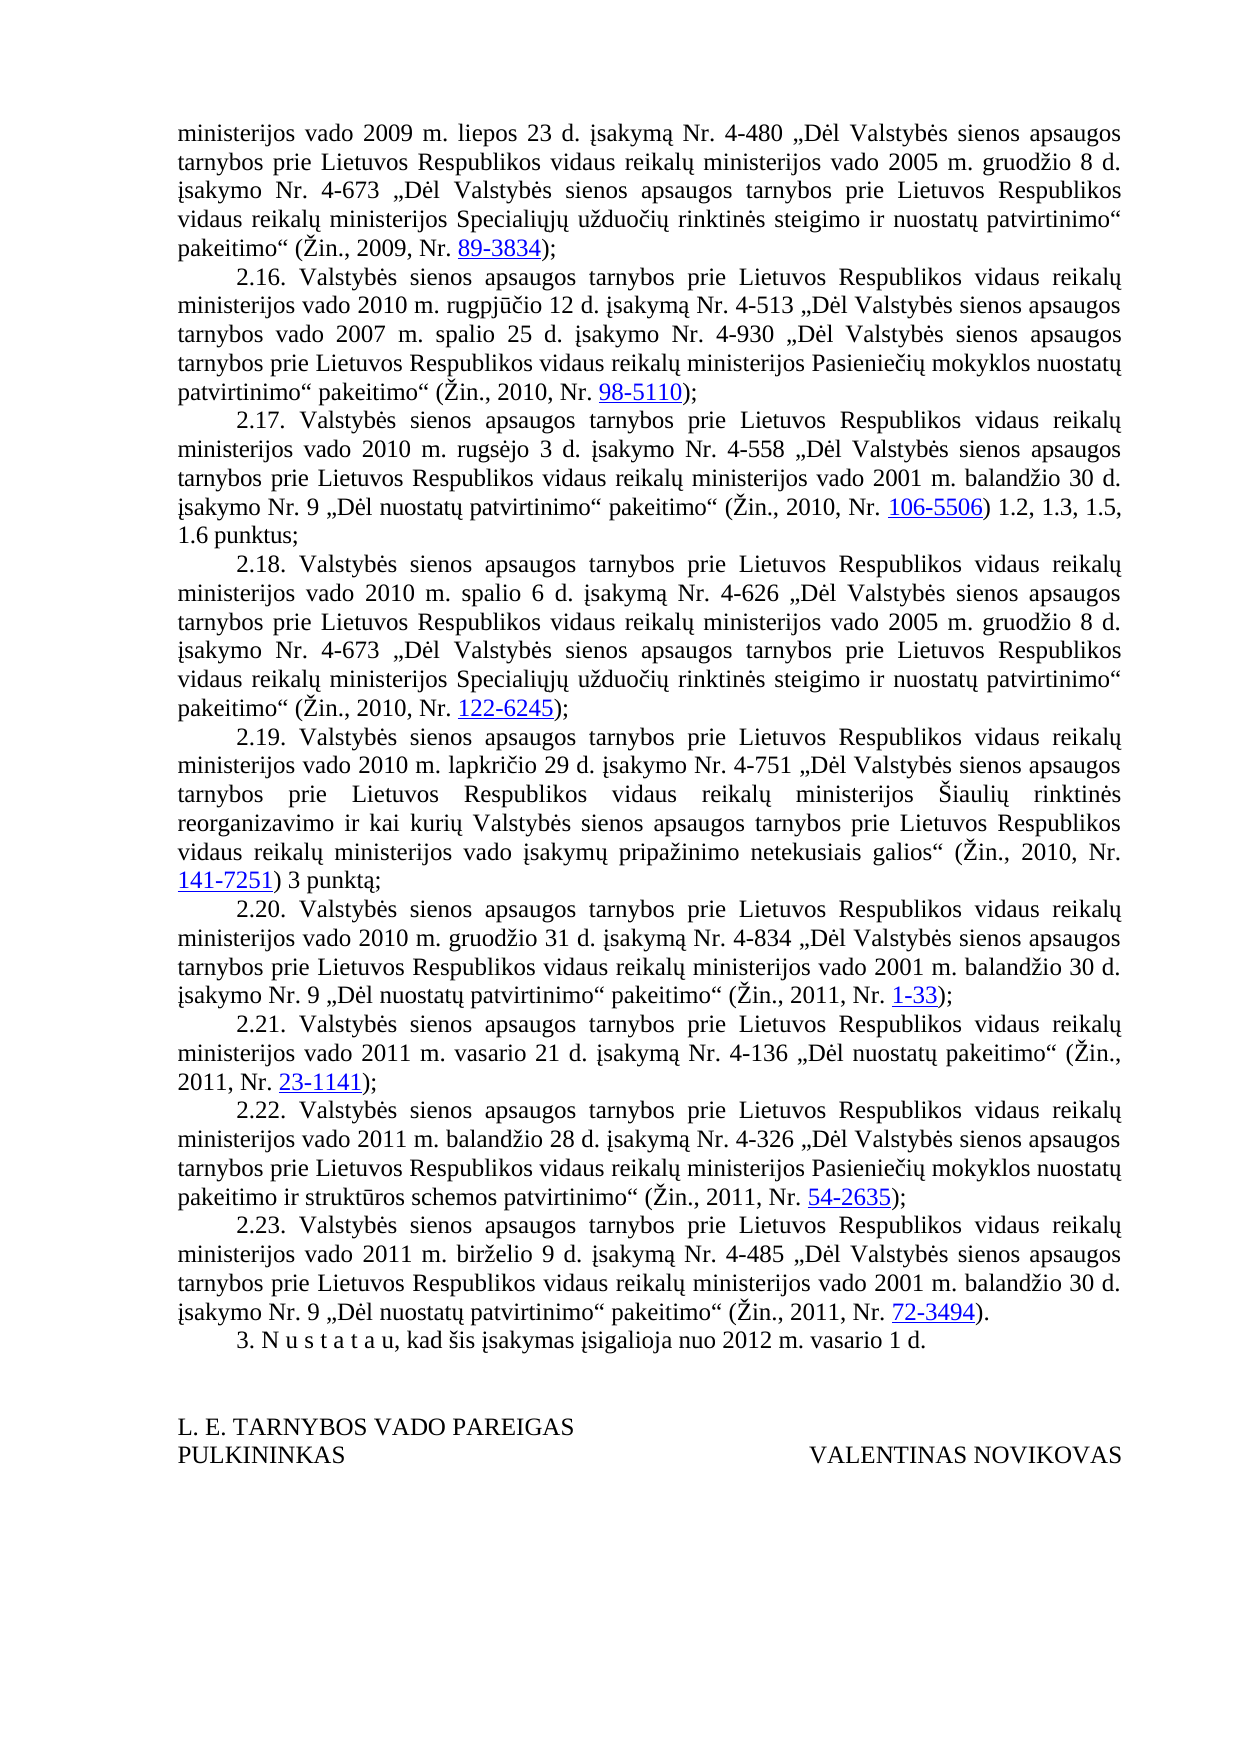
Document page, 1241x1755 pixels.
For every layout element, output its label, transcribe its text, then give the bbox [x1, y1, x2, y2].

text 2.22. Valstybės sienos apsaugos tarnybos prie Lietuvos Respublikos vidaus reikalų ministerijos vado 2011 m. balandžio 28 d. įsakymą Nr. 4-326 „Dėl Valstybės sienos apsaugos tarnybos prie Lietuvos Respublikos vidaus reikalų ministerijos Pasieniečių mokyklos nuostatų pakeitimo ir struktūros schemos patvirtinimo“ (Žin., 2011, Nr. 54-2635); [177, 1096, 1122, 1211]
text 2.23. Valstybės sienos apsaugos tarnybos prie Lietuvos Respublikos vidaus reikalų ministerijos vado 2011 m. birželio 9 d. įsakymą Nr. 4-485 „Dėl Valstybės sienos apsaugos tarnybos prie Lietuvos Respublikos vidaus reikalų ministerijos vado 2001 m. balandžio 30 d. įsakymo Nr. 9 „Dėl nuostatų patvirtinimo“ pakeitimo“ (Žin., 2011, Nr. 72-3494). [177, 1211, 1122, 1326]
text 2.21. Valstybės sienos apsaugos tarnybos prie Lietuvos Respublikos vidaus reikalų ministerijos vado 2011 m. vasario 21 d. įsakymą Nr. 4-136 „Dėl nuostatų pakeitimo“ (Žin., 2011, Nr. 23-1141); [177, 1009, 1122, 1096]
text 2.19. Valstybės sienos apsaugos tarnybos prie Lietuvos Respublikos vidaus reikalų ministerijos vado 2010 m. lapkričio 29 d. įsakymo Nr. 4-751 „Dėl Valstybės sienos apsaugos tarnybos prie Lietuvos Respublikos vidaus reikalų ministerijos Šiaulių rinktinės reorganizavimo ir kai kurių Valstybės sienos apsaugos tarnybos prie Lietuvos Respublikos vidaus reikalų ministerijos vado įsakymų pripažinimo netekusiais galios“ (Žin., 2010, Nr. 141-7251) 3 punktą; [177, 722, 1122, 894]
text pulkininkas Valentinas Novikovas [177, 1441, 1122, 1469]
text ministerijos vado 2009 m. liepos 23 d. įsakymą Nr. 4-480 „Dėl Valstybės sienos apsaugos tarnybos prie Lietuvos Respublikos vidaus reikalų ministerijos vado 2005 m. gruodžio 8 d. įsakymo Nr. 4-673 „Dėl Valstybės sienos apsaugos tarnybos prie Lietuvos Respublikos vidaus reikalų ministerijos Specialiųjų užduočių rinktinės steigimo ir nuostatų patvirtinimo“ pakeitimo“ (Žin., 2009, Nr. 89-3834); [177, 118, 1122, 262]
text 2.18. Valstybės sienos apsaugos tarnybos prie Lietuvos Respublikos vidaus reikalų ministerijos vado 2010 m. spalio 6 d. įsakymą Nr. 4-626 „Dėl Valstybės sienos apsaugos tarnybos prie Lietuvos Respublikos vidaus reikalų ministerijos vado 2005 m. gruodžio 8 d. įsakymo Nr. 4-673 „Dėl Valstybės sienos apsaugos tarnybos prie Lietuvos Respublikos vidaus reikalų ministerijos Specialiųjų užduočių rinktinės steigimo ir nuostatų patvirtinimo“ pakeitimo“ (Žin., 2010, Nr. 122-6245); [177, 549, 1122, 722]
text 2.20. Valstybės sienos apsaugos tarnybos prie Lietuvos Respublikos vidaus reikalų ministerijos vado 2010 m. gruodžio 31 d. įsakymą Nr. 4-834 „Dėl Valstybės sienos apsaugos tarnybos prie Lietuvos Respublikos vidaus reikalų ministerijos vado 2001 m. balandžio 30 d. įsakymo Nr. 9 „Dėl nuostatų patvirtinimo“ pakeitimo“ (Žin., 2011, Nr. 1-33); [177, 894, 1122, 1009]
text 2.16. Valstybės sienos apsaugos tarnybos prie Lietuvos Respublikos vidaus reikalų ministerijos vado 2010 m. rugpjūčio 12 d. įsakymą Nr. 4-513 „Dėl Valstybės sienos apsaugos tarnybos vado 2007 m. spalio 25 d. įsakymo Nr. 4-930 „Dėl Valstybės sienos apsaugos tarnybos prie Lietuvos Respublikos vidaus reikalų ministerijos Pasieniečių mokyklos nuostatų patvirtinimo“ pakeitimo“ (Žin., 2010, Nr. 98-5110); [177, 262, 1122, 406]
text 3. Nustatau, kad šis įsakymas įsigalioja nuo 2012 m. vasario 1 d. [177, 1326, 1122, 1354]
text L. e. tarnybos vado pareigas [177, 1412, 1122, 1441]
text 2.17. Valstybės sienos apsaugos tarnybos prie Lietuvos Respublikos vidaus reikalų ministerijos vado 2010 m. rugsėjo 3 d. įsakymo Nr. 4-558 „Dėl Valstybės sienos apsaugos tarnybos prie Lietuvos Respublikos vidaus reikalų ministerijos vado 2001 m. balandžio 30 d. įsakymo Nr. 9 „Dėl nuostatų patvirtinimo“ pakeitimo“ (Žin., 2010, Nr. 106-5506) 1.2, 1.3, 1.5, 1.6 punktus; [177, 406, 1122, 549]
